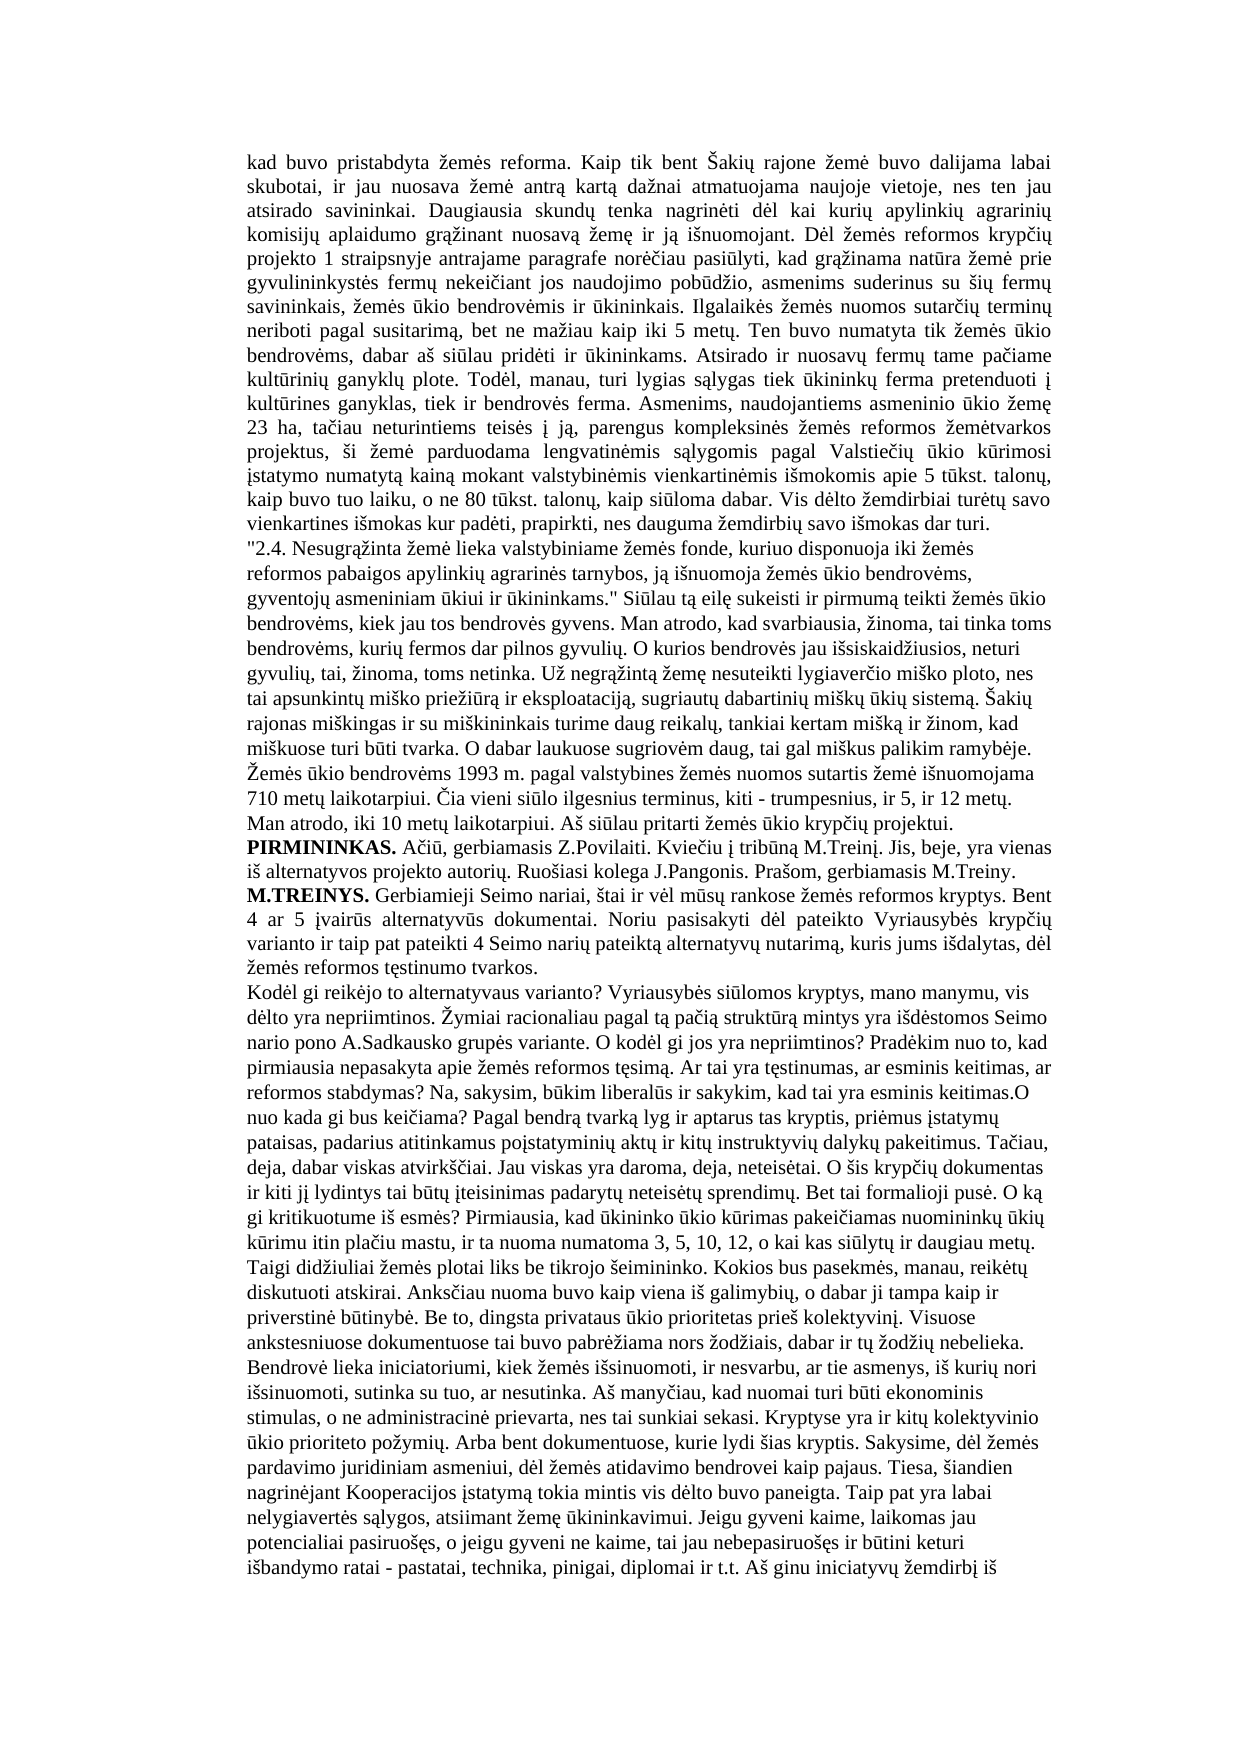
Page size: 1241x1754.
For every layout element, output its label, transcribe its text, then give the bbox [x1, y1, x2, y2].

text kad buvo pristabdyta žemės reforma. Kaip tik bent Šakių rajone žemė buvo dalijama labai skubotai, ir jau nuosava žemė antrą kartą dažnai atmatuojama naujoje vietoje, nes ten jau atsirado savininkai. Daugiausia skundų tenka nagrinėti dėl kai kurių apylinkių agrarinių komisijų aplaidumo grąžinant nuosavą žemę ir ją išnuomojant. Dėl žemės reformos krypčių projekto 1 straipsnyje antrajame paragrafe norėčiau pasiūlyti, kad grąžinama natūra žemė prie gyvulininkystės fermų nekeičiant jos naudojimo pobūdžio, asmenims suderinus su šių fermų savininkais, žemės ūkio bendrovėmis ir ūkininkais. Ilgalaikės žemės nuomos sutarčių terminų neriboti pagal susitarimą, bet ne mažiau kaip iki 5 metų. Ten buvo numatyta tik žemės ūkio bendrovėms, dabar aš siūlau pridėti ir ūkininkams. Atsirado ir nuosavų fermų tame pačiame kultūrinių ganyklų plote. Todėl, manau, turi lygias sąlygas tiek ūkininkų ferma pretenduoti į kultūrines ganyklas, tiek ir bendrovės ferma. Asmenims, naudojantiems asmeninio ūkio žemę 23 ha, tačiau neturintiems teisės į ją, parengus kompleksinės žemės reformos žemėtvarkos projektus, ši žemė parduodama lengvatinėmis sąlygomis pagal Valstiečių ūkio kūrimosi įstatymo numatytą kainą mokant valstybinėmis vienkartinėmis išmokomis apie 5 tūkst. talonų, kaip buvo tuo laiku, o ne 80 tūkst. talonų, kaip siūloma dabar. Vis dėlto žemdirbiai turėtų savo vienkartines išmokas kur padėti, prapirkti, nes dauguma žemdirbių savo išmokas dar turi. [247, 150, 1053, 535]
text M.TREINYS. Gerbiamieji Seimo nariai, štai ir vėl mūsų rankose žemės reformos kryptys. Bent 4 ar 5 įvairūs alternatyvūs dokumentai. Noriu pasisakyti dėl pateikto Vyriausybės krypčių varianto ir taip pat pateikti 4 Seimo narių pateiktą alternatyvų nutarimą, kuris jums išdalytas, dėl žemės reformos tęstinumo tvarkos. [247, 883, 1053, 979]
text PIRMININKAS. Ačiū, gerbiamasis Z.Povilaiti. Kviečiu į tribūną M.Treinį. Jis, beje, yra vienas iš alternatyvos projekto autorių. Ruošiasi kolega J.Pangonis. Prašom, gerbiamasis M.Treiny. [247, 835, 1053, 883]
text Kodėl gi reikėjo to alternatyvaus varianto? Vyriausybės siūlomos kryptys, mano manymu, vis dėlto yra nepriimtinos. Žymiai racionaliau pagal tą pačią struktūrą mintys yra išdėstomos Seimo nario pono A.Sadkausko grupės variante. O kodėl gi jos yra nepriimtinos? Pradėkim nuo to, kad pirmiausia nepasakyta apie žemės reformos tęsimą. Ar tai yra tęstinumas, ar esminis keitimas, ar reformos stabdymas? Na, sakysim, būkim liberalūs ir sakykim, kad tai yra esminis keitimas.O nuo kada gi bus keičiama? Pagal bendrą tvarką lyg ir aptarus tas kryptis, priėmus įstatymų pataisas, padarius atitinkamus poįstatyminių aktų ir kitų instruktyvių dalykų pakeitimus. Tačiau, deja, dabar viskas atvirkščiai. Jau viskas yra daroma, deja, neteisėtai. O šis krypčių dokumentas ir kiti jį lydintys tai būtų įteisinimas padarytų neteisėtų sprendimų. Bet tai formalioji pusė. O ką gi kritikuotume iš esmės? Pirmiausia, kad ūkininko ūkio kūrimas pakeičiamas nuomininkų ūkių kūrimu itin plačiu mastu, ir ta nuoma numatoma 3, 5, 10, 12, o kai kas siūlytų ir daugiau metų. Taigi didžiuliai žemės plotai liks be tikrojo šeimininko. Kokios bus pasekmės, manau, reikėtų diskutuoti atskirai. Anksčiau nuoma buvo kaip viena iš galimybių, o dabar ji tampa kaip ir priverstinė būtinybė. Be to, dingsta privataus ūkio prioritetas prieš kolektyvinį. Visuose ankstesniuose dokumentuose tai buvo pabrėžiama nors žodžiais, dabar ir tų žodžių nebelieka. Bendrovė lieka iniciatoriumi, kiek žemės išsinuomoti, ir nesvarbu, ar tie asmenys, iš kurių nori išsinuomoti, sutinka su tuo, ar nesutinka. Aš manyčiau, kad nuomai turi būti ekonominis stimulas, o ne administracinė prievarta, nes tai sunkiai sekasi. Kryptyse yra ir kitų kolektyvinio ūkio prioriteto požymių. Arba bent dokumentuose, kurie lydi šias kryptis. Sakysime, dėl žemės pardavimo juridiniam asmeniui, dėl žemės atidavimo bendrovei kaip pajaus. Tiesa, šiandien nagrinėjant Kooperacijos įstatymą tokia mintis vis dėlto buvo paneigta. Taip pat yra labai nelygiavertės sąlygos, atsiimant žemę ūkininkavimui. Jeigu gyveni kaime, laikomas jau potencialiai pasiruošęs, o jeigu gyveni ne kaime, tai jau nebepasiruošęs ir būtini keturi išbandymo ratai - pastatai, technika, pinigai, diplomai ir t.t. Aš ginu iniciatyvų žemdirbį iš [247, 979, 1053, 1579]
text "2.4. Nesugrąžinta žemė lieka valstybiniame žemės fonde, kuriuo disponuoja iki žemės reformos pabaigos apylinkių agrarinės tarnybos, ją išnuomoja žemės ūkio bendrovėms, gyventojų asmeniniam ūkiui ir ūkininkams." Siūlau tą eilę sukeisti ir pirmumą teikti žemės ūkio bendrovėms, kiek jau tos bendrovės gyvens. Man atrodo, kad svarbiausia, žinoma, tai tinka toms bendrovėms, kurių fermos dar pilnos gyvulių. O kurios bendrovės jau išsiskaidžiusios, neturi gyvulių, tai, žinoma, toms netinka. Už negrąžintą žemę nesuteikti lygiaverčio miško ploto, nes tai apsunkintų miško priežiūrą ir eksploataciją, sugriautų dabartinių miškų ūkių sistemą. Šakių rajonas miškingas ir su miškininkais turime daug reikalų, tankiai kertam mišką ir žinom, kad miškuose turi būti tvarka. O dabar laukuose sugriovėm daug, tai gal miškus palikim ramybėje. Žemės ūkio bendrovėms 1993 m. pagal valstybines žemės nuomos sutartis žemė išnuomojama 710 metų laikotarpiui. Čia vieni siūlo ilgesnius terminus, kiti - trumpesnius, ir 5, ir 12 metų. Man atrodo, iki 10 metų laikotarpiui. Aš siūlau pritarti žemės ūkio krypčių projektui. [247, 535, 1053, 835]
